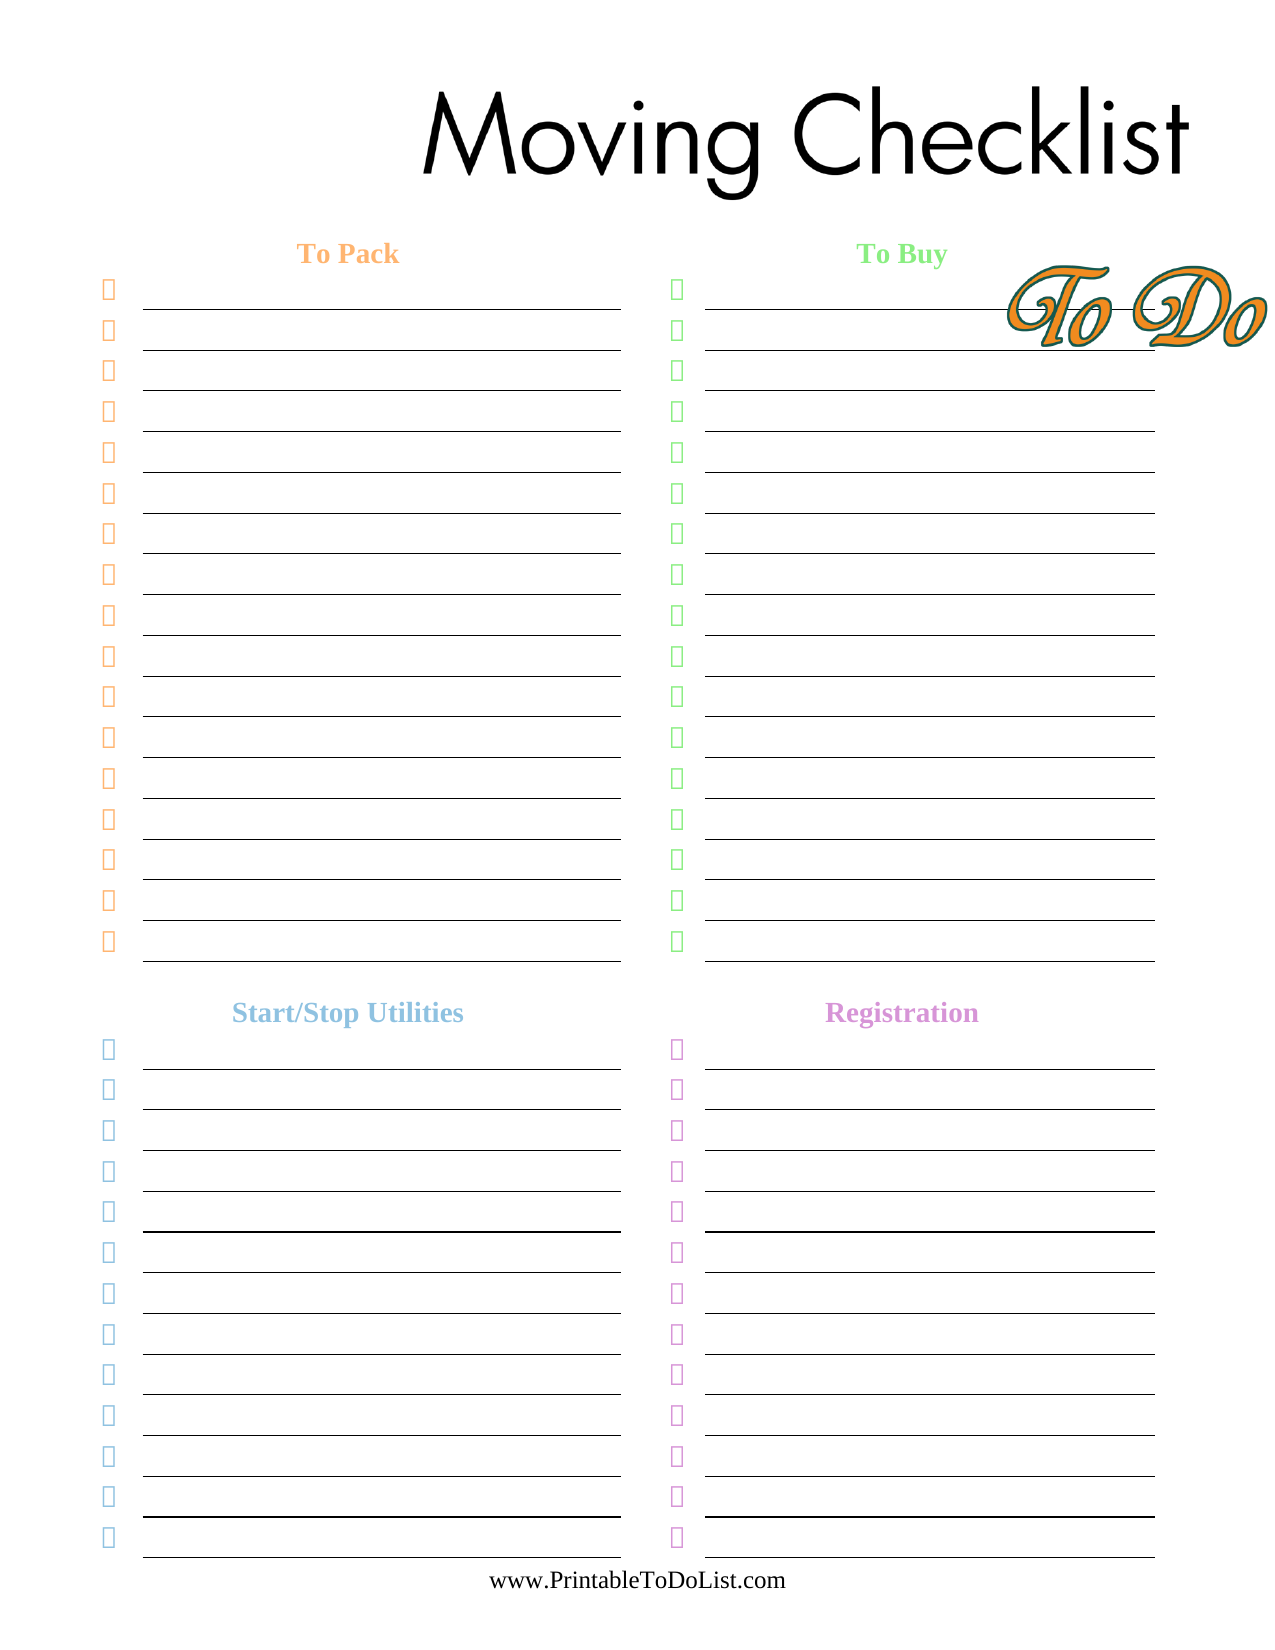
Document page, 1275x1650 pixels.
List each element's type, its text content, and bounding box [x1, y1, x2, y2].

table_cell [143, 595, 621, 635]
table_cell  [75, 594, 142, 635]
table_cell  [649, 1150, 705, 1191]
table_cell Registration [649, 995, 1155, 1029]
table_cell [143, 1070, 621, 1109]
table_cell [143, 677, 621, 716]
table_cell  [75, 1272, 142, 1313]
table_cell  [75, 879, 142, 920]
table_cell [143, 799, 621, 838]
table_cell [143, 1233, 621, 1272]
table_cell [1019, 277, 1069, 309]
table_cell [705, 1477, 1155, 1516]
table_cell [621, 1435, 649, 1476]
table_cell [621, 798, 649, 838]
table_cell  [75, 390, 142, 431]
table_cell Start/Stop Utilities [75, 995, 621, 1029]
table_cell  [75, 1069, 142, 1109]
table_cell [143, 1273, 621, 1313]
table_cell [621, 1191, 649, 1231]
table_cell [143, 840, 621, 879]
table_cell  [649, 1191, 705, 1231]
table_cell [621, 472, 649, 513]
table_cell [75, 961, 142, 995]
table_cell  [649, 1069, 705, 1109]
table_cell  [75, 757, 142, 798]
table_cell  [75, 472, 142, 513]
table_cell  [75, 839, 142, 879]
table_cell [621, 309, 649, 350]
table_cell  [649, 879, 705, 920]
table_cell [621, 757, 649, 798]
table_cell  [649, 594, 705, 635]
table_cell  [649, 920, 705, 961]
table_cell [705, 351, 1155, 390]
table_cell [143, 1192, 621, 1231]
table_cell  [649, 309, 705, 350]
table_cell  [649, 431, 705, 472]
table_cell  [649, 553, 705, 594]
table_cell [621, 839, 649, 879]
table_cell  [75, 798, 142, 838]
table_cell [143, 473, 621, 513]
table_cell [143, 1029, 621, 1068]
table_cell [705, 1273, 1155, 1313]
table_cell [143, 514, 621, 553]
table_cell [705, 1029, 1155, 1068]
table_cell  [75, 920, 142, 961]
table_cell  [649, 716, 705, 757]
table_cell [143, 310, 621, 350]
table_cell [143, 269, 621, 309]
table_header [621, 236, 649, 269]
table_cell  [649, 676, 705, 716]
table_cell  [649, 1313, 705, 1353]
table_cell [143, 636, 621, 676]
table_cell [705, 1518, 1155, 1557]
table_cell [621, 961, 649, 995]
table_cell [621, 1354, 649, 1394]
table_cell  [75, 1109, 142, 1150]
table_cell [621, 995, 649, 1029]
table_header To Buy [649, 236, 1155, 269]
table_cell  [75, 513, 142, 553]
table_cell  [649, 1476, 705, 1516]
table_cell [143, 391, 621, 431]
table_cell [143, 1151, 621, 1191]
table_cell [705, 514, 1155, 553]
table_cell [621, 1476, 649, 1516]
table_cell [621, 553, 649, 594]
table_cell [621, 350, 649, 390]
table_cell [705, 1395, 1155, 1435]
table_cell [705, 1151, 1155, 1191]
table_cell [621, 879, 649, 920]
table_cell  [649, 635, 705, 676]
table_cell [705, 758, 1155, 798]
table_cell [705, 880, 1155, 920]
table_cell  [649, 1516, 705, 1557]
table_cell [705, 677, 1155, 716]
table_cell  [75, 350, 142, 390]
table_cell [143, 1110, 621, 1150]
table_cell [1082, 310, 1098, 337]
table_cell  [649, 798, 705, 838]
table_cell [143, 351, 621, 390]
table_cell  [75, 716, 142, 757]
table_cell  [649, 472, 705, 513]
table_cell [621, 1313, 649, 1353]
table_cell [621, 1029, 649, 1068]
table_cell [621, 594, 649, 635]
table_cell [705, 1070, 1155, 1109]
table_cell  [649, 1435, 705, 1476]
table_cell  [649, 839, 705, 879]
table_cell  [75, 269, 142, 309]
table_cell [705, 1436, 1155, 1476]
table_cell  [75, 1476, 142, 1516]
table_cell [705, 473, 1155, 513]
table_cell [705, 432, 1155, 472]
table_cell [621, 1516, 649, 1557]
table_cell [705, 1314, 1155, 1353]
table_cell [1143, 310, 1155, 322]
table_cell  [649, 757, 705, 798]
table_cell [621, 1069, 649, 1109]
table_cell [143, 758, 621, 798]
table_cell  [649, 1029, 705, 1068]
table_cell [705, 921, 1155, 961]
table_cell  [649, 1394, 705, 1435]
table_cell [143, 880, 621, 920]
table_cell  [649, 269, 705, 309]
table_cell  [75, 1354, 142, 1394]
table_cell [621, 513, 649, 553]
table_cell  [649, 1231, 705, 1272]
table_cell [621, 431, 649, 472]
table_cell  [75, 553, 142, 594]
table_cell [621, 1394, 649, 1435]
table_cell  [75, 635, 142, 676]
table_cell  [649, 390, 705, 431]
table_cell  [75, 431, 142, 472]
table_cell [705, 269, 1042, 309]
table_cell [621, 1109, 649, 1150]
table_cell  [649, 1109, 705, 1150]
table_cell  [649, 513, 705, 553]
table_cell [143, 1436, 621, 1476]
table_cell [143, 962, 621, 995]
table_cell  [75, 1394, 142, 1435]
table_cell [143, 554, 621, 594]
table_cell [621, 1231, 649, 1272]
table_cell [143, 1395, 621, 1435]
table_cell  [649, 350, 705, 390]
table_cell [705, 717, 1155, 757]
table_cell  [75, 1435, 142, 1476]
table_cell  [75, 1150, 142, 1191]
table_cell [649, 961, 705, 995]
table_cell  [75, 1516, 142, 1557]
table_cell  [75, 1029, 142, 1068]
table_cell [705, 554, 1155, 594]
table_cell [705, 391, 1155, 431]
table_cell  [75, 1191, 142, 1231]
table_cell [143, 717, 621, 757]
table_cell [621, 269, 649, 309]
table_cell [143, 921, 621, 961]
table_cell [621, 1272, 649, 1313]
table_cell [705, 595, 1155, 635]
table_cell [621, 1150, 649, 1191]
table_cell [705, 1192, 1155, 1231]
table_cell [143, 1355, 621, 1394]
table_cell  [649, 1354, 705, 1394]
table_cell [621, 635, 649, 676]
table_cell [705, 840, 1155, 879]
table_cell [705, 799, 1155, 838]
table_cell [705, 636, 1155, 676]
table_cell [621, 920, 649, 961]
table_cell [705, 1355, 1155, 1394]
table_cell  [75, 1231, 142, 1272]
table_cell  [75, 1313, 142, 1353]
table_cell [1069, 269, 1155, 309]
table_cell [143, 1314, 621, 1353]
table_cell [621, 676, 649, 716]
table_cell  [75, 676, 142, 716]
table_cell [143, 1477, 621, 1516]
table_cell [621, 716, 649, 757]
table_header To Pack [75, 236, 621, 269]
table_cell [1019, 310, 1045, 323]
table_cell  [649, 1272, 705, 1313]
table_cell [143, 1518, 621, 1557]
table_cell [705, 310, 1155, 350]
table_cell [1143, 288, 1155, 309]
table_cell [705, 1233, 1155, 1272]
table_cell [705, 1110, 1155, 1150]
table_cell  [75, 309, 142, 350]
table_cell [621, 390, 649, 431]
table_cell [705, 962, 1155, 995]
table_cell [143, 432, 621, 472]
